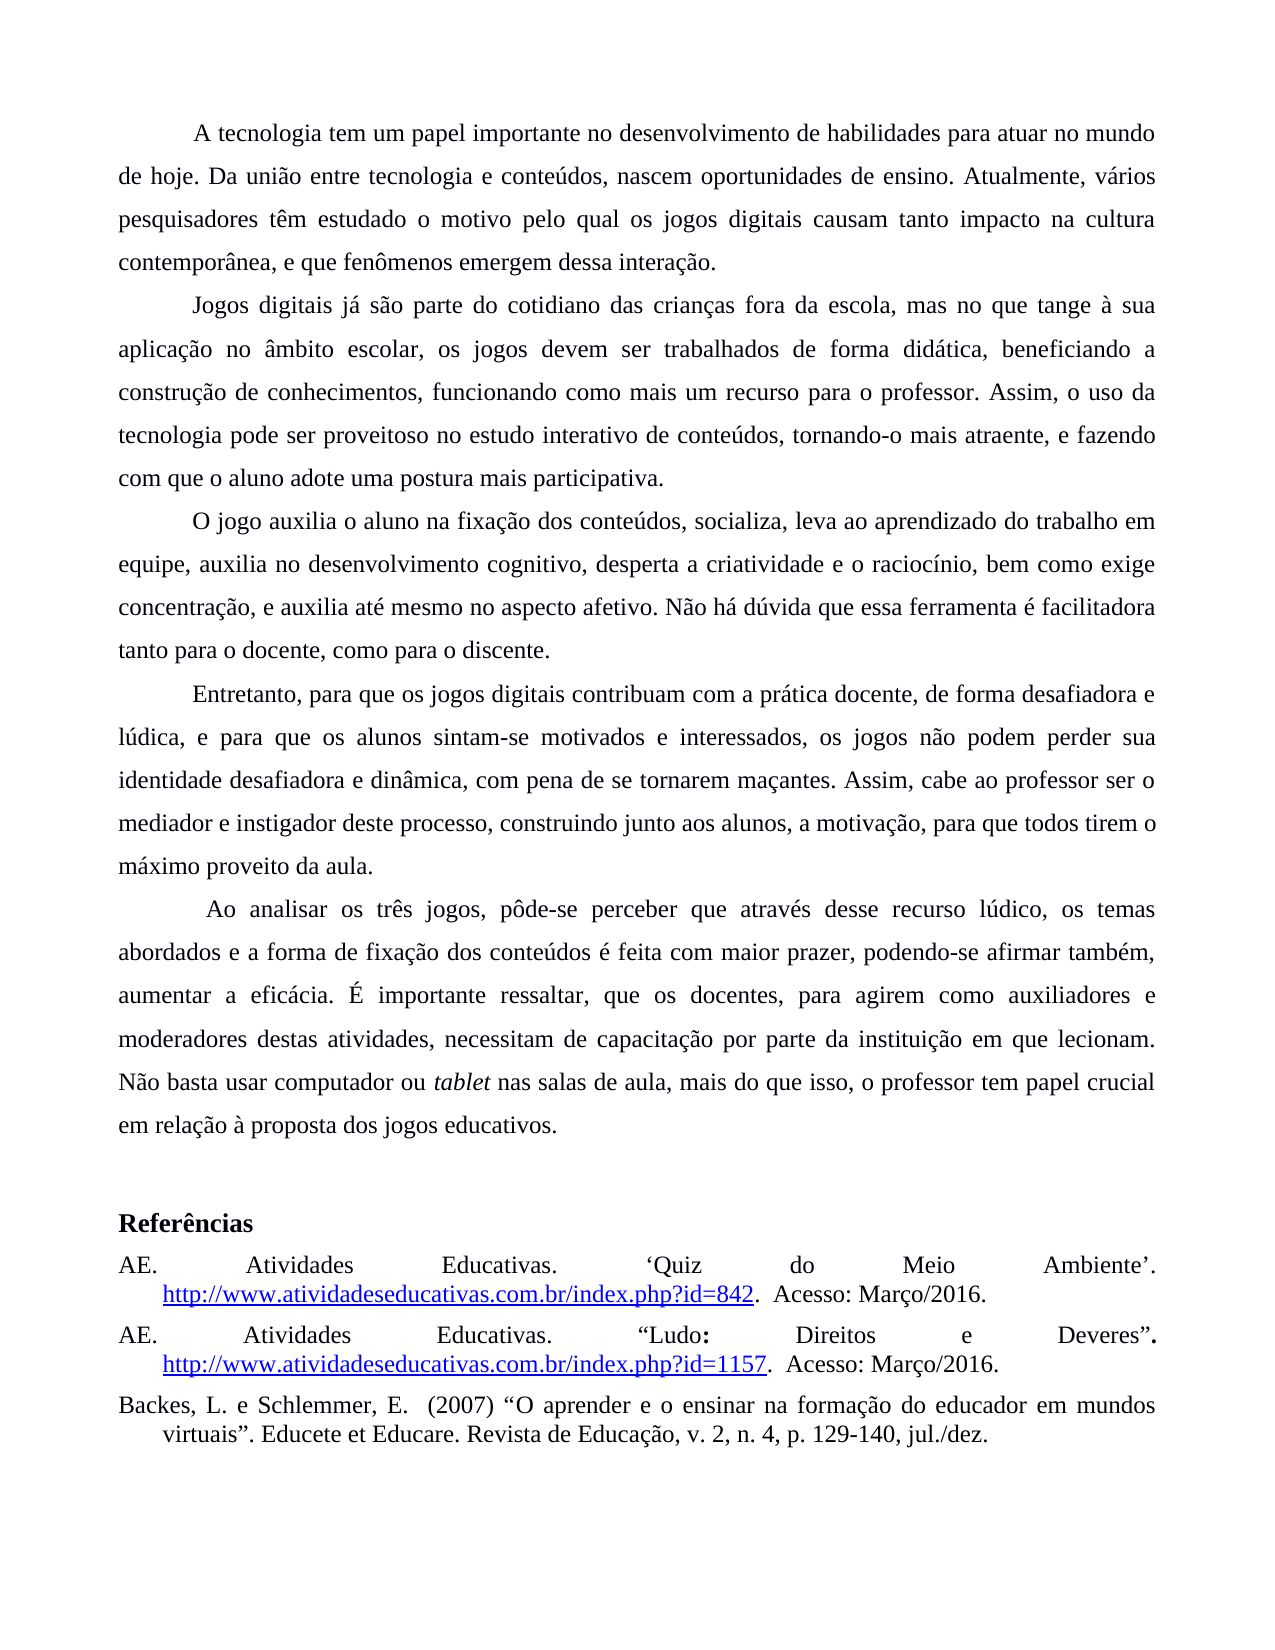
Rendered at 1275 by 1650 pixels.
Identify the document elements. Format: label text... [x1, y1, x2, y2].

text AE. Atividades Educativas. ‘Quiz do Meio Ambiente’. http://www.atividadeseducativas.com.br/index.php?id=842. Acesso: Março/2016. [118, 1251, 1157, 1308]
text AE. Atividades Educativas. “Ludo: Direitos e Deveres”. http://www.atividadeseducativas.com.br/index.php?id=1157. Acesso: Março/2016. [118, 1321, 1157, 1378]
text Referências [118, 1207, 1157, 1238]
text Jogos digitais já são parte do cotidiano das crianças fora da escola, mas no que tange à sua aplicação no âmbito escolar, os jogos devem ser trabalhados de forma didática, beneficiando a construção de conhecimentos, funcionando como mais um recurso para o professor. Assim, o uso da tecnologia pode ser proveitoso no estudo interativo de conteúdos, tornando-o mais atraente, e fazendo com que o aluno adote uma postura mais participativa. [118, 291, 1157, 492]
text Ao analisar os três jogos, pôde-se perceber que através desse recurso lúdico, os temas abordados e a forma de fixação dos conteúdos é feita com maior prazer, podendo-se afirmar também, aumentar a eficácia. É importante ressaltar, que os docentes, para agirem como auxiliadores e moderadores destas atividades, necessitam de capacitação por parte da instituição em que lecionam. Não basta usar computador ou tablet nas salas de aula, mais do que isso, o professor tem papel crucial em relação à proposta dos jogos educativos. [118, 894, 1157, 1139]
text Entretanto, para que os jogos digitais contribuam com a prática docente, de forma desafiadora e lúdica, e para que os alunos sintam-se motivados e interessados, os jogos não podem perder sua identidade desafiadora e dinâmica, com pena de se tornarem maçantes. Assim, cabe ao professor ser o mediador e instigador deste processo, construindo junto aos alunos, a motivação, para que todos tirem o máximo proveito da aula. [118, 679, 1157, 880]
text Backes, L. e Schlemmer, E. (2007) “O aprender e o ensinar na formação do educador em mundos virtuais”. Educete et Educare. Revista de Educação, v. 2, n. 4, p. 129-140, jul./dez. [118, 1391, 1157, 1448]
text A tecnologia tem um papel importante no desenvolvimento de habilidades para atuar no mundo de hoje. Da união entre tecnologia e conteúdos, nascem oportunidades de ensino. Atualmente, vários pesquisadores têm estudado o motivo pelo qual os jogos digitais causam tanto impacto na cultura contemporânea, e que fenômenos emergem dessa interação. [118, 118, 1157, 276]
text O jogo auxilia o aluno na fixação dos conteúdos, socializa, leva ao aprendizado do trabalho em equipe, auxilia no desenvolvimento cognitivo, desperta a criatividade e o raciocínio, bem como exige concentração, e auxilia até mesmo no aspecto afetivo. Não há dúvida que essa ferramenta é facilitadora tanto para o docente, como para o discente. [118, 506, 1157, 664]
